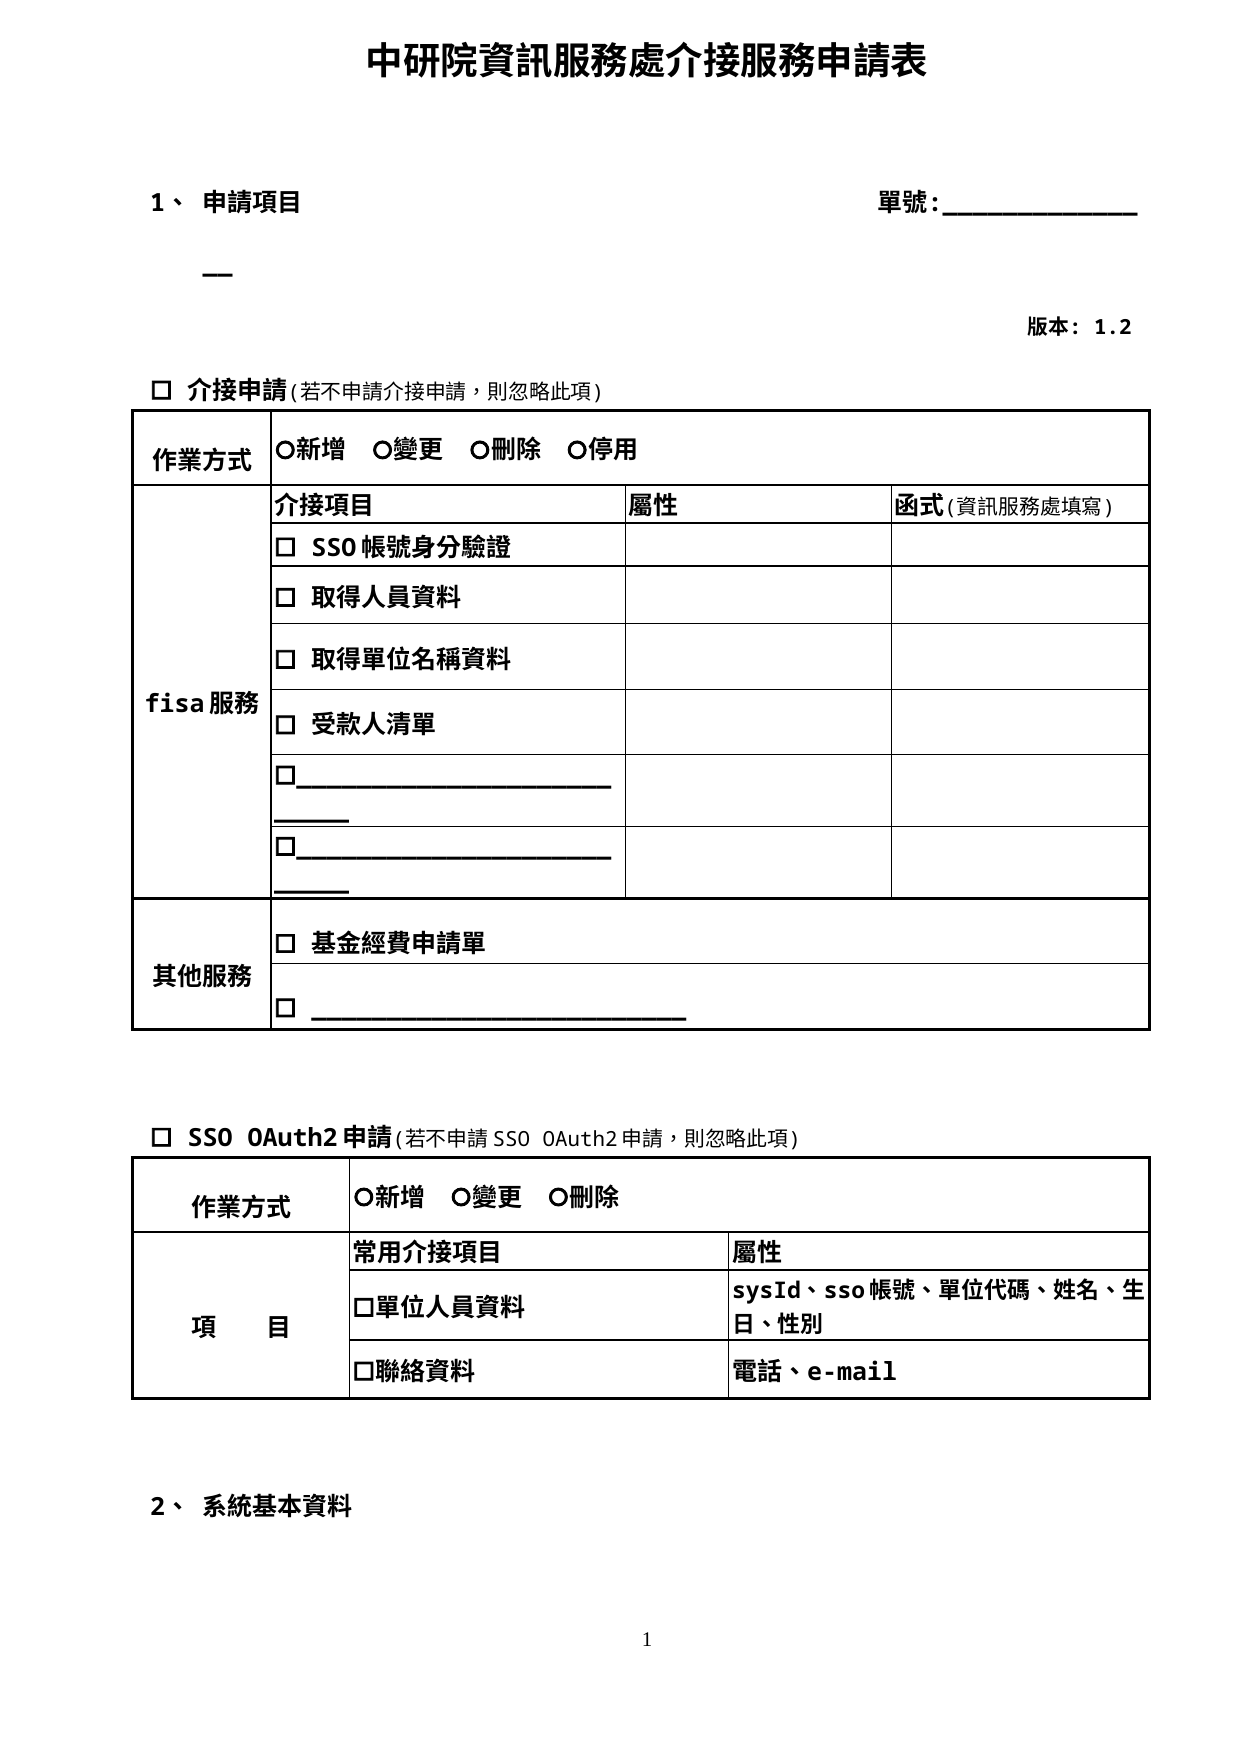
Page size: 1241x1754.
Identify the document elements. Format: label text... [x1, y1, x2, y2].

table_cell 聯絡資料 [350, 1341, 728, 1397]
text 版本: 1.2 [202, 284, 1144, 347]
table_cell  受款人清單 [272, 690, 625, 754]
list 系統基本資料 [150, 1462, 1144, 1525]
table_cell [626, 827, 891, 897]
table_cell  基金經費申請單 [272, 900, 1148, 962]
table_cell  _________________________ [272, 964, 1148, 1028]
table_cell [626, 567, 891, 623]
table_cell __________________________ [272, 755, 625, 826]
table_cell [626, 624, 891, 689]
table_cell 單位人員資料 [350, 1271, 728, 1339]
table_header 作業方式 [134, 1159, 349, 1231]
table_cell 函式(資訊服務處填寫) [892, 486, 1148, 522]
table_cell [892, 755, 1148, 826]
table_cell  取得人員資料 [272, 567, 625, 623]
table_cell fisa服務 [134, 486, 270, 897]
table_cell [626, 755, 891, 826]
table_cell [892, 567, 1148, 623]
text  介接申請(若不申請介接申請，則忽略此項) [150, 347, 1144, 409]
table_cell 屬性 [626, 486, 891, 522]
table_cell 介接項目 [272, 486, 625, 522]
table_header 作業方式 [134, 412, 270, 484]
table_cell [892, 624, 1148, 689]
table_header 新增 變更 刪除 [350, 1159, 1148, 1231]
table_cell 項 目 [134, 1233, 349, 1397]
table_cell [892, 827, 1148, 897]
table_cell [626, 524, 891, 565]
table_cell [892, 690, 1148, 754]
table_cell 屬性 [729, 1233, 1148, 1269]
table_cell [892, 524, 1148, 565]
table_cell 常用介接項目 [350, 1233, 728, 1269]
text  SSO OAuth2申請(若不申請SSO OAuth2申請，則忽略此項) [150, 1094, 1144, 1156]
table_cell 其他服務 [134, 900, 270, 1028]
table_cell  SSO帳號身分驗證 [272, 524, 625, 565]
list 申請項目 單號:_______________ [150, 159, 1144, 284]
table_cell __________________________ [272, 827, 625, 897]
table_header 新增 變更 刪除 停用 [272, 412, 1148, 484]
table_cell sysId、sso帳號、單位代碼、姓名、生日、性別 [729, 1271, 1148, 1339]
table_cell 電話、e-mail [729, 1341, 1148, 1397]
table_cell  取得單位名稱資料 [272, 624, 625, 689]
table_cell [626, 690, 891, 754]
